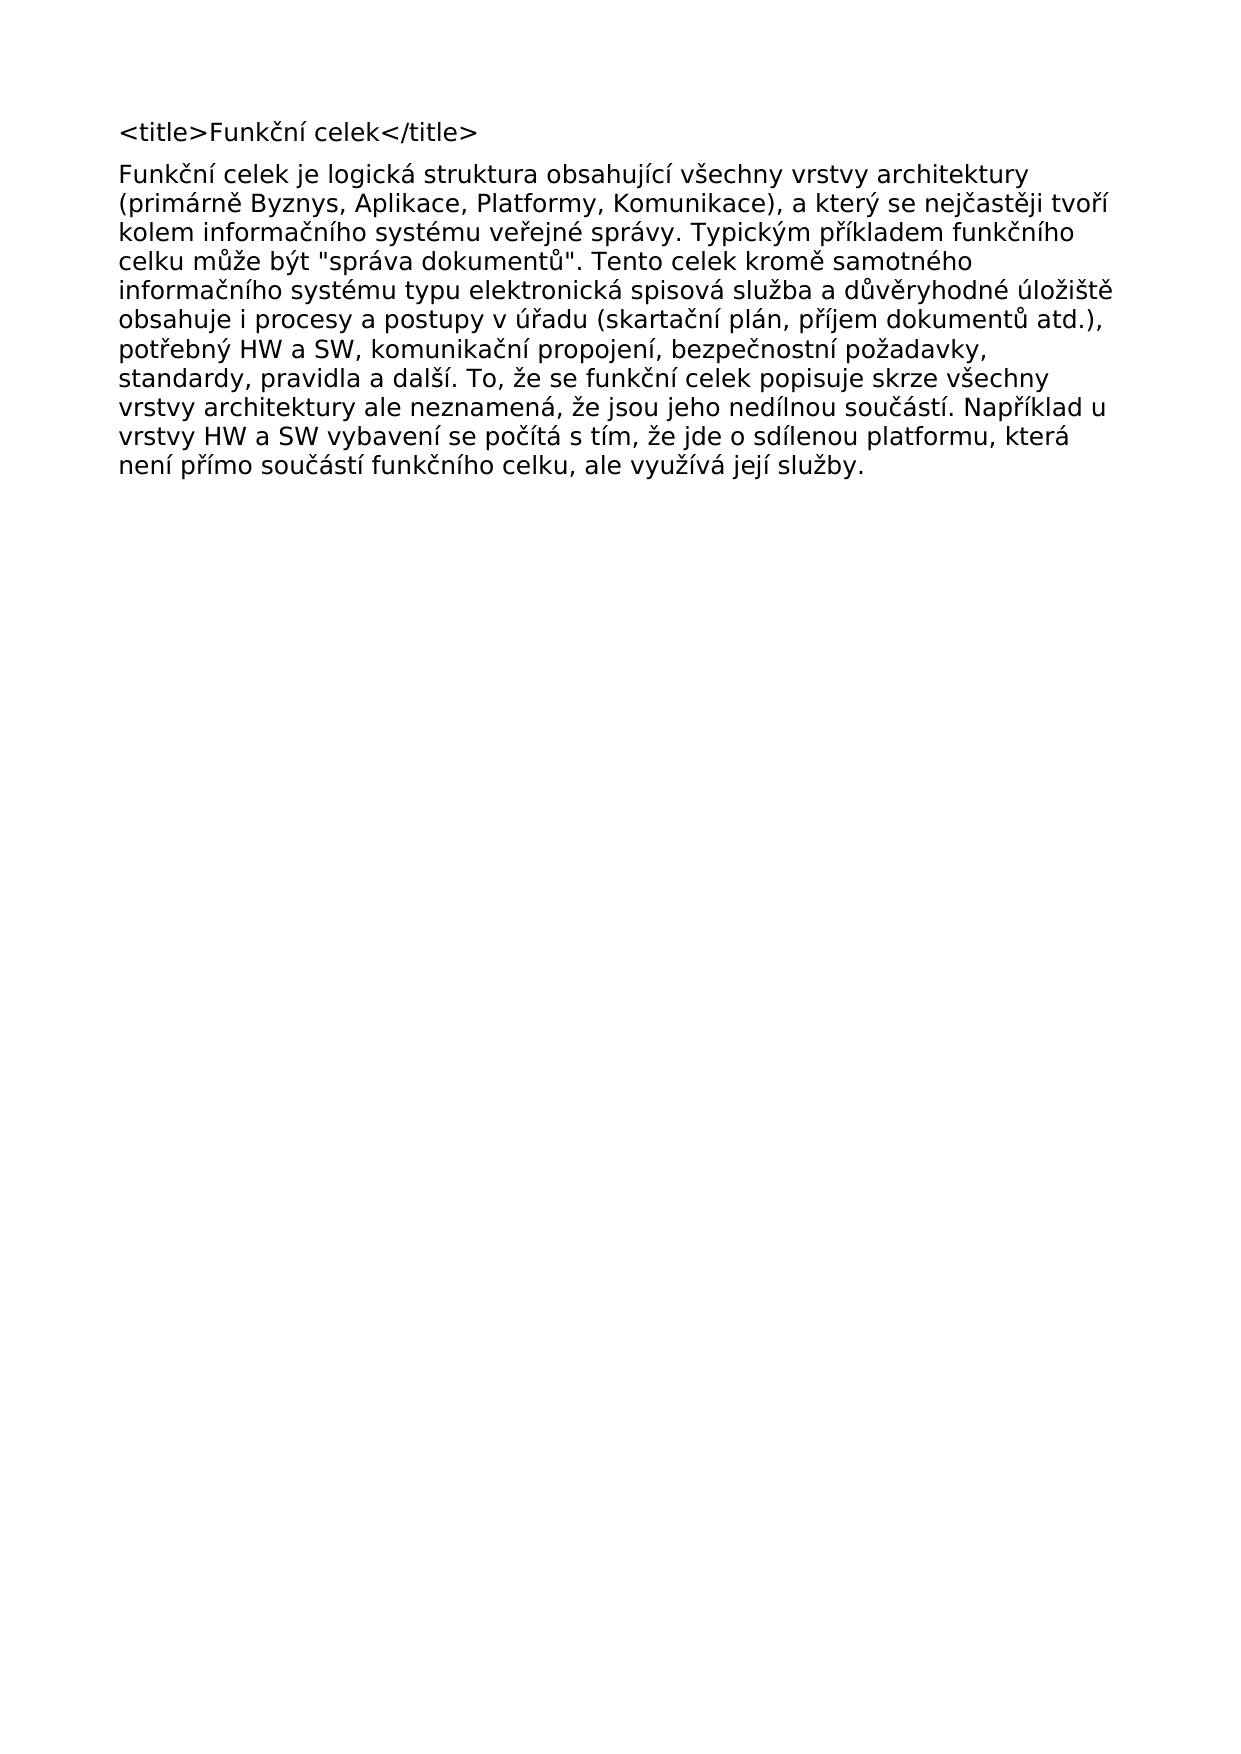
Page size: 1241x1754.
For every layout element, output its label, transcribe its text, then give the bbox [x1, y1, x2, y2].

text <title>Funkční celek</title> [118, 118, 1122, 147]
text Funkční celek je logická struktura obsahující všechny vrstvy architektury (primárně Byznys, Aplikace, Platformy, Komunikace), a který se nejčastěji tvoří kolem informačního systému veřejné správy. Typickým příkladem funkčního celku může být "správa dokumentů". Tento celek kromě samotného informačního systému typu elektronická spisová služba a důvěryhodné úložiště obsahuje i procesy a postupy v úřadu (skartační plán, příjem dokumentů atd.), potřebný HW a SW, komunikační propojení, bezpečnostní požadavky, standardy, pravidla a další. To, že se funkční celek popisuje skrze všechny vrstvy architektury ale neznamená, že jsou jeho nedílnou součástí. Například u vrstvy HW a SW vybavení se počítá s tím, že jde o sdílenou platformu, která není přímo součástí funkčního celku, ale využívá její služby. [118, 160, 1122, 481]
